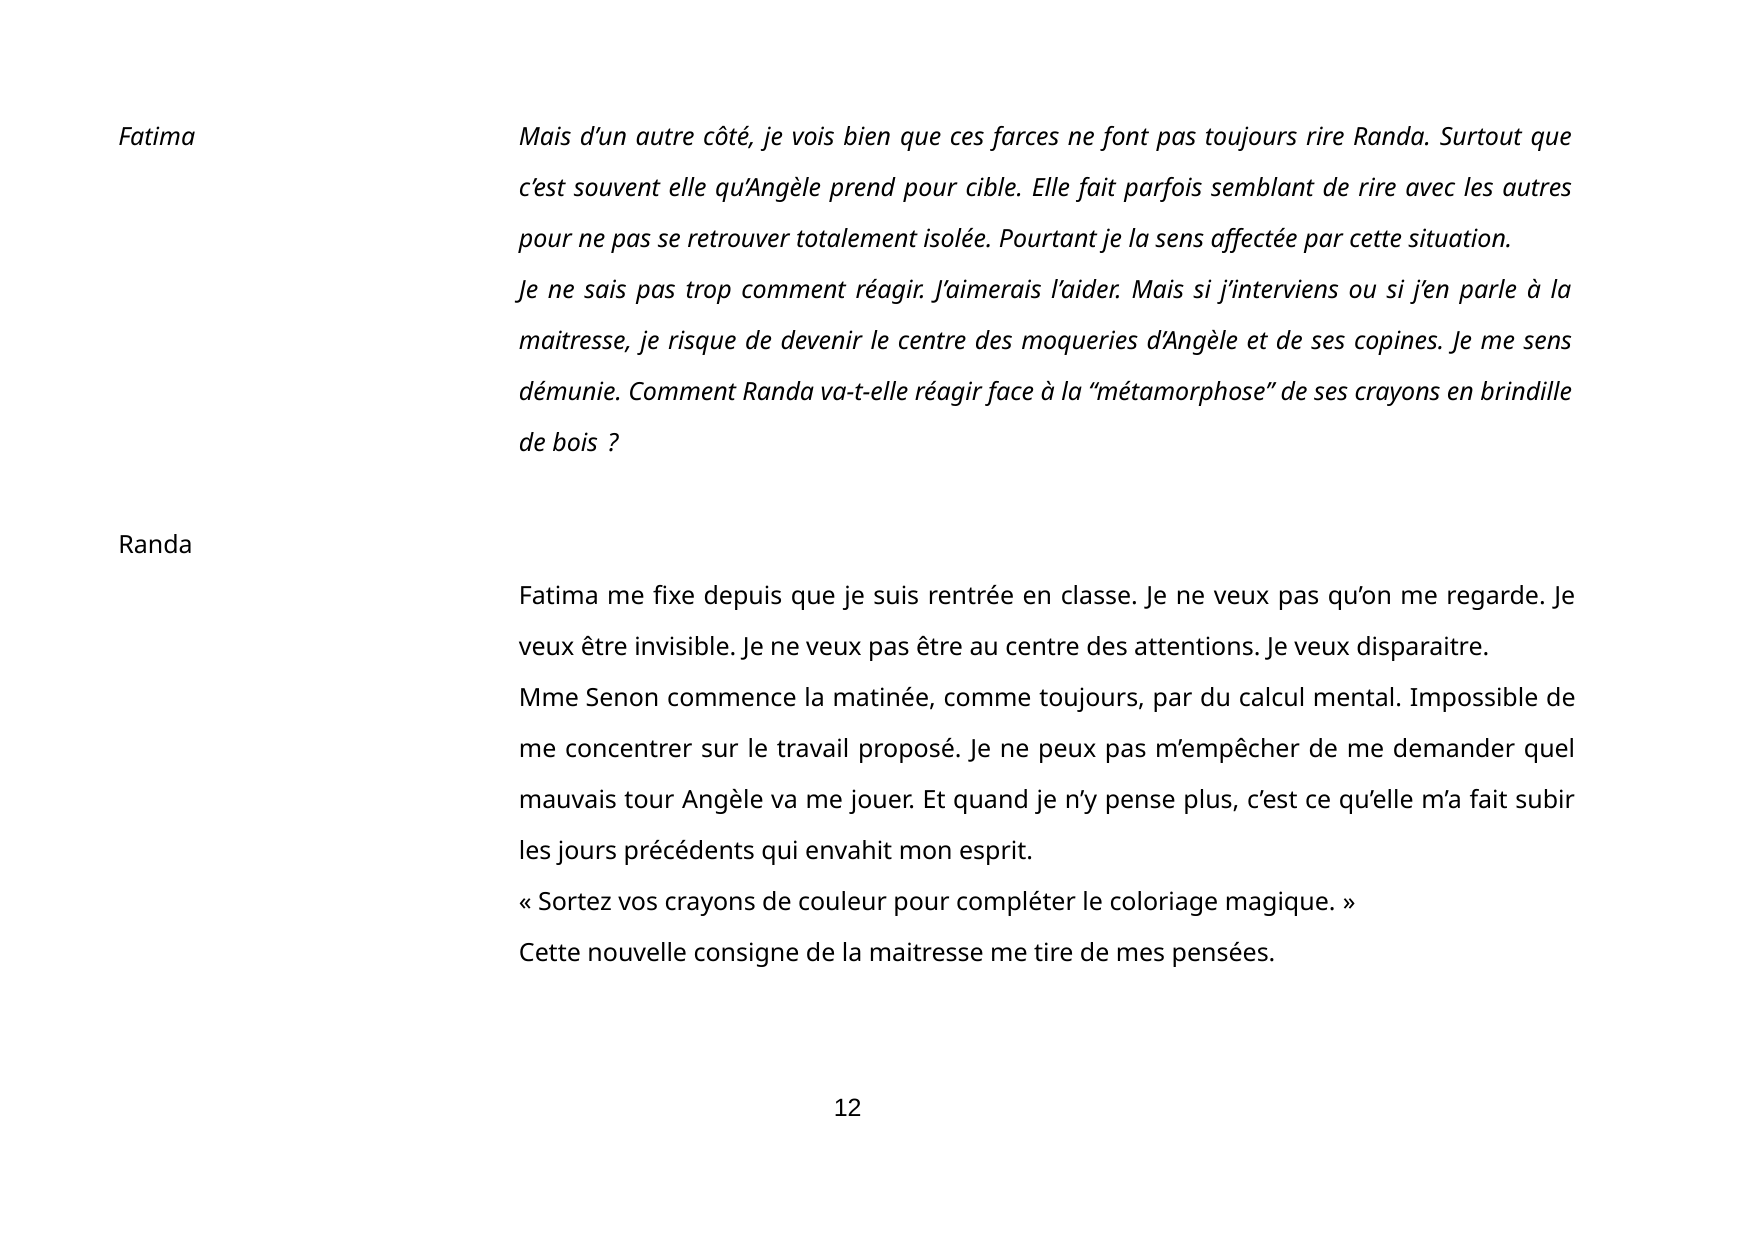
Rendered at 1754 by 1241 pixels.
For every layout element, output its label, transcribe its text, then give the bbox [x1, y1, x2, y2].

text Mme Senon commence la matinée, comme toujours, par du calcul mental. Impossible de me concentrer sur le travail proposé. Je ne peux pas m’empêcher de me demander quel mauvais tour Angèle va me jouer. Et quand je n’y pense plus, c’est ce qu’elle m’a fait subir les jours précédents qui envahit mon esprit. [519, 679, 1577, 867]
text Mais d’un autre côté, je vois bien que ces farces ne font pas toujours rire Randa. Surtout que c’est souvent elle qu’Angèle prend pour cible. Elle fait parfois semblant de rire avec les autres pour ne pas se retrouver totalement isolée. Pourtant je la sens affectée par cette situation. [519, 118, 1577, 254]
text Je ne sais pas trop comment réagir. J’aimerais l’aider. Mais si j’interviens ou si j’en parle à la maitresse, je risque de devenir le centre des moqueries d’Angèle et de ses copines. Je me sens démunie. Comment Randa va-t-elle réagir face à la “métamorphose” de ses crayons en brindille de bois ? [519, 271, 1577, 458]
text Randa [118, 526, 342, 561]
text Fatima [118, 118, 342, 152]
text Fatima me fixe depuis que je suis rentrée en classe. Je ne veux pas qu’on me regarde. Je veux être invisible. Je ne veux pas être au centre des attentions. Je veux disparaitre. [519, 577, 1577, 663]
text « Sortez vos crayons de couleur pour compléter le coloriage magique. » [519, 884, 1577, 918]
text Cette nouvelle consigne de la maitresse me tire de mes pensées. [519, 935, 1577, 969]
